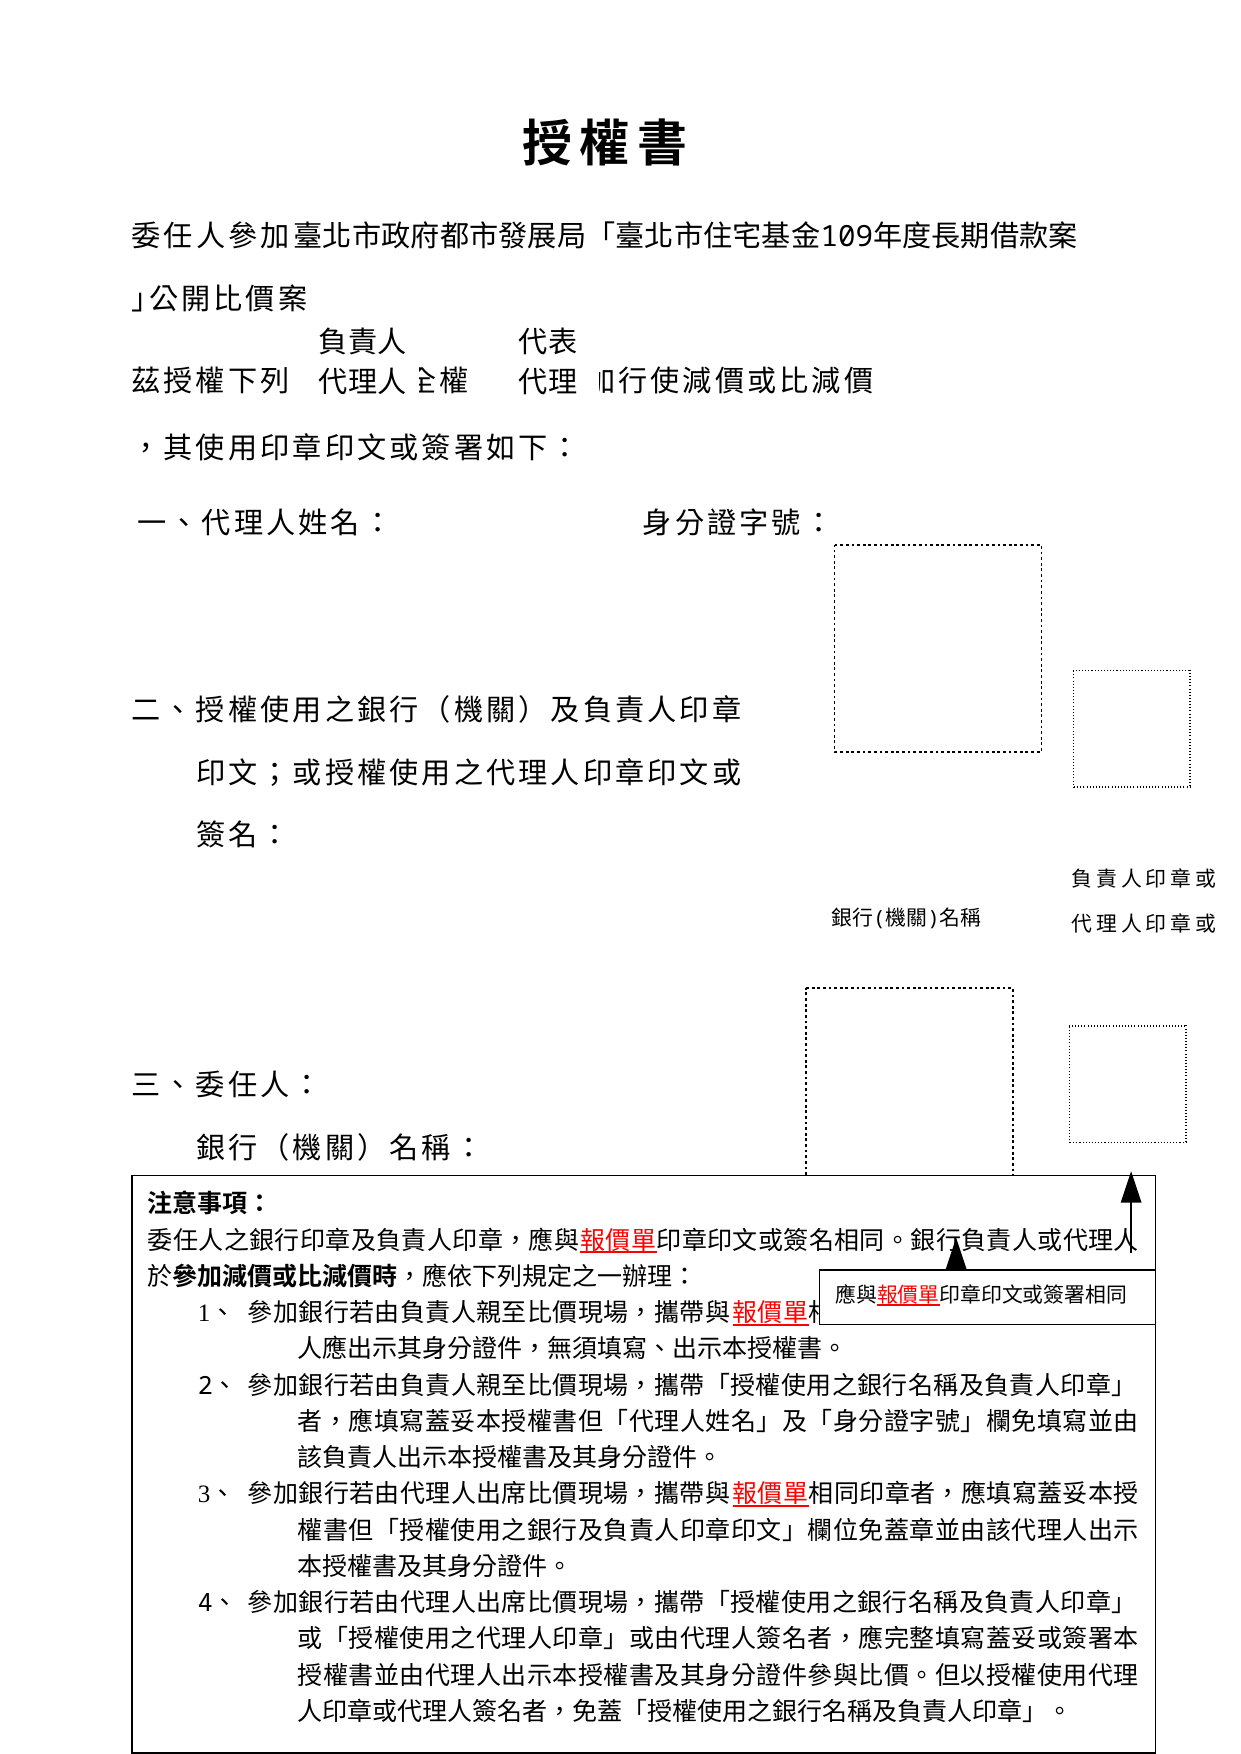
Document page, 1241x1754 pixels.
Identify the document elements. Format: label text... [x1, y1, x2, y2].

text [1132, 1203, 1139, 1220]
table_header 一、代理人姓名： 身分證字號： [134, 479, 1199, 541]
text [1013, 1104, 1078, 1166]
list 參加銀行若由負責人親至比價現場，攜帶「授權使用之銀行名稱及負責人印章」者，應填寫蓋妥本授權書但「代理人姓名」及「身分證字號」欄免填寫並由該負責人出示本授權書及其身分證件。 [198, 1365, 1139, 1474]
text [1013, 1041, 1069, 1104]
text ，其使用印章印文或簽署如下： [131, 421, 1078, 467]
text 三、委任人： [131, 1041, 806, 1104]
text 注意事項： [148, 1184, 1130, 1220]
list 參加銀行若由負責人親至比價現場，攜帶與報價單相同印章或親自簽名，該負責人應出示其身分證件，無須填寫、出示本授權書。 [198, 1293, 1139, 1365]
text 負責人 [319, 321, 419, 361]
list 參加銀行若由代理人出席比價現場，攜帶與報價單相同印章者，應填寫蓋妥本授權書但「授權使用之銀行及負責人印章印文」欄位免蓋章並由該代理人出示本授權書及其身分證件。 [198, 1474, 1139, 1583]
text 授權書 [131, 104, 1078, 176]
text 負責人姓名： [1013, 1166, 1078, 1175]
text 銀行(機關)名稱 [821, 902, 991, 932]
text 印文；或授權使用之代理人印章印文或 [131, 729, 1078, 791]
text 應與報價單印章印文或簽署相同 [835, 1278, 1139, 1308]
text 代理 [519, 361, 599, 396]
text 代理人 [319, 361, 419, 394]
text 茲授權下列 全權 參加行使減價或比減價 [131, 358, 1078, 400]
text 負責人印章或代理人印章或簽名 [1071, 862, 1216, 941]
text 委任人參加臺北市政府都市發展局「臺北市住宅基金109年度長期借款案｣公開比價案 [131, 212, 1078, 318]
text 代表 [519, 321, 599, 361]
text 簽名： [131, 791, 1078, 854]
text 銀行（機關）名稱： [131, 1104, 806, 1166]
list 參加銀行若由代理人出席比價現場，攜帶「授權使用之銀行名稱及負責人印章」或「授權使用之代理人印章」或由代理人簽名者，應完整填寫蓋妥或簽署本授權書並由代理人出示本授權書及其身分證件參與比價。但以授權使用代理人印章或代理人簽名者，免蓋「授權使用之銀行名稱及負責人印章」。 [198, 1583, 1139, 1728]
text 負責人姓名： [131, 1166, 806, 1175]
text [1041, 666, 1191, 788]
text 二、授權使用之銀行（機關）及負責人印章 [131, 666, 835, 729]
text 委任人之銀行印章及負責人印章，應與報價單印章印文或簽名相同。銀行負責人或代理人於參加減價或比減價時，應依下列規定之一辦理： [148, 1220, 1139, 1293]
